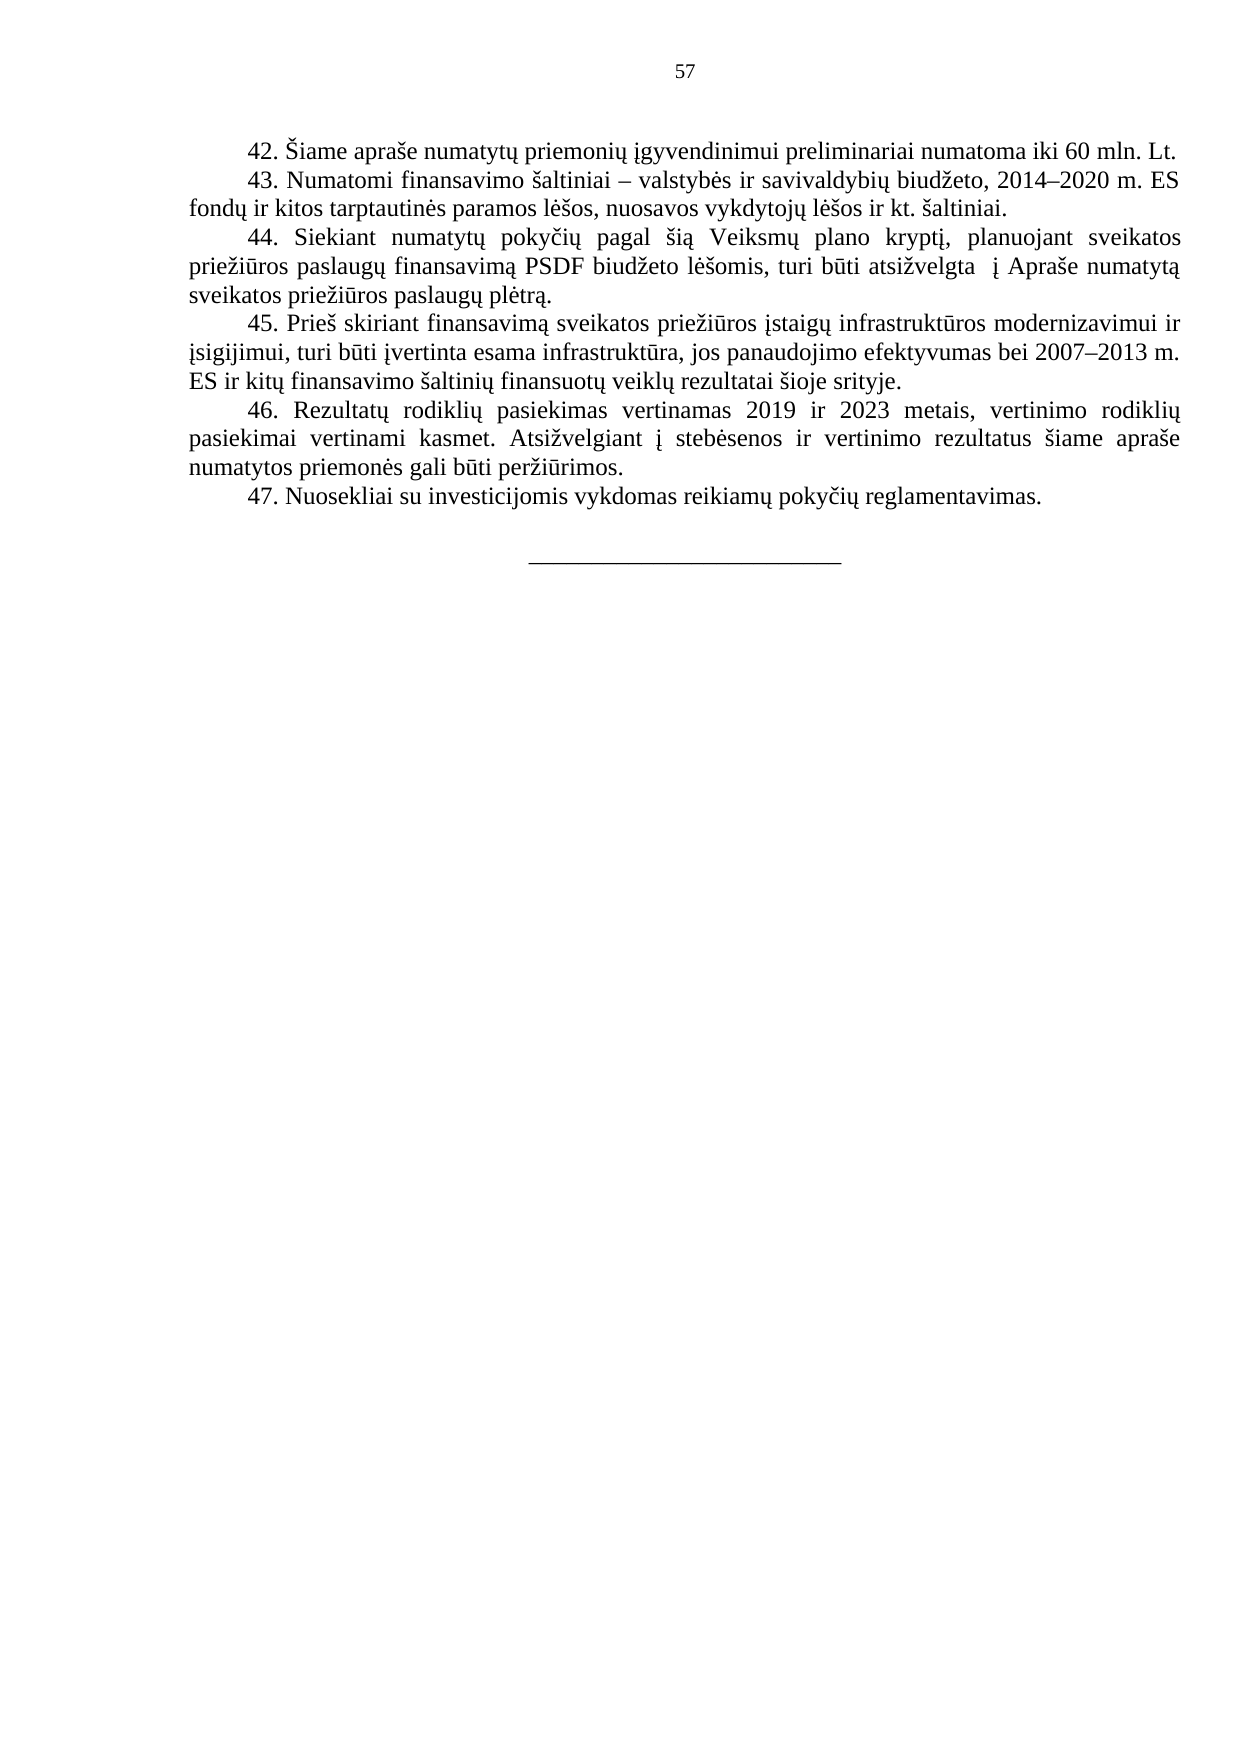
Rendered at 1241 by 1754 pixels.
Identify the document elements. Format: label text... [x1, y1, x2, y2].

text _________________________ [188, 538, 1181, 567]
text 45. Prieš skiriant finansavimą sveikatos priežiūros įstaigų infrastruktūros modernizavimui ir įsigijimui, turi būti įvertinta esama infrastruktūra, jos panaudojimo efektyvumas bei 2007–2013 m. ES ir kitų finansavimo šaltinių finansuotų veiklų rezultatai šioje srityje. [188, 308, 1181, 395]
text 44. Siekiant numatytų pokyčių pagal šią Veiksmų plano kryptį, planuojant sveikatos priežiūros paslaugų finansavimą PSDF biudžeto lėšomis, turi būti atsižvelgta į Apraše numatytą sveikatos priežiūros paslaugų plėtrą. [188, 222, 1181, 308]
text 43. Numatomi finansavimo šaltiniai – valstybės ir savivaldybių biudžeto, 2014–2020 m. ES fondų ir kitos tarptautinės paramos lėšos, nuosavos vykdytojų lėšos ir kt. šaltiniai. [188, 165, 1181, 222]
text 46. Rezultatų rodiklių pasiekimas vertinamas 2019 ir 2023 metais, vertinimo rodiklių pasiekimai vertinami kasmet. Atsižvelgiant į stebėsenos ir vertinimo rezultatus šiame apraše numatytos priemonės gali būti peržiūrimos. [188, 395, 1181, 481]
text 47. Nuosekliai su investicijomis vykdomas reikiamų pokyčių reglamentavimas. [188, 481, 1181, 510]
text 42. Šiame apraše numatytų priemonių įgyvendinimui preliminariai numatoma iki 60 mln. Lt. [188, 136, 1181, 165]
